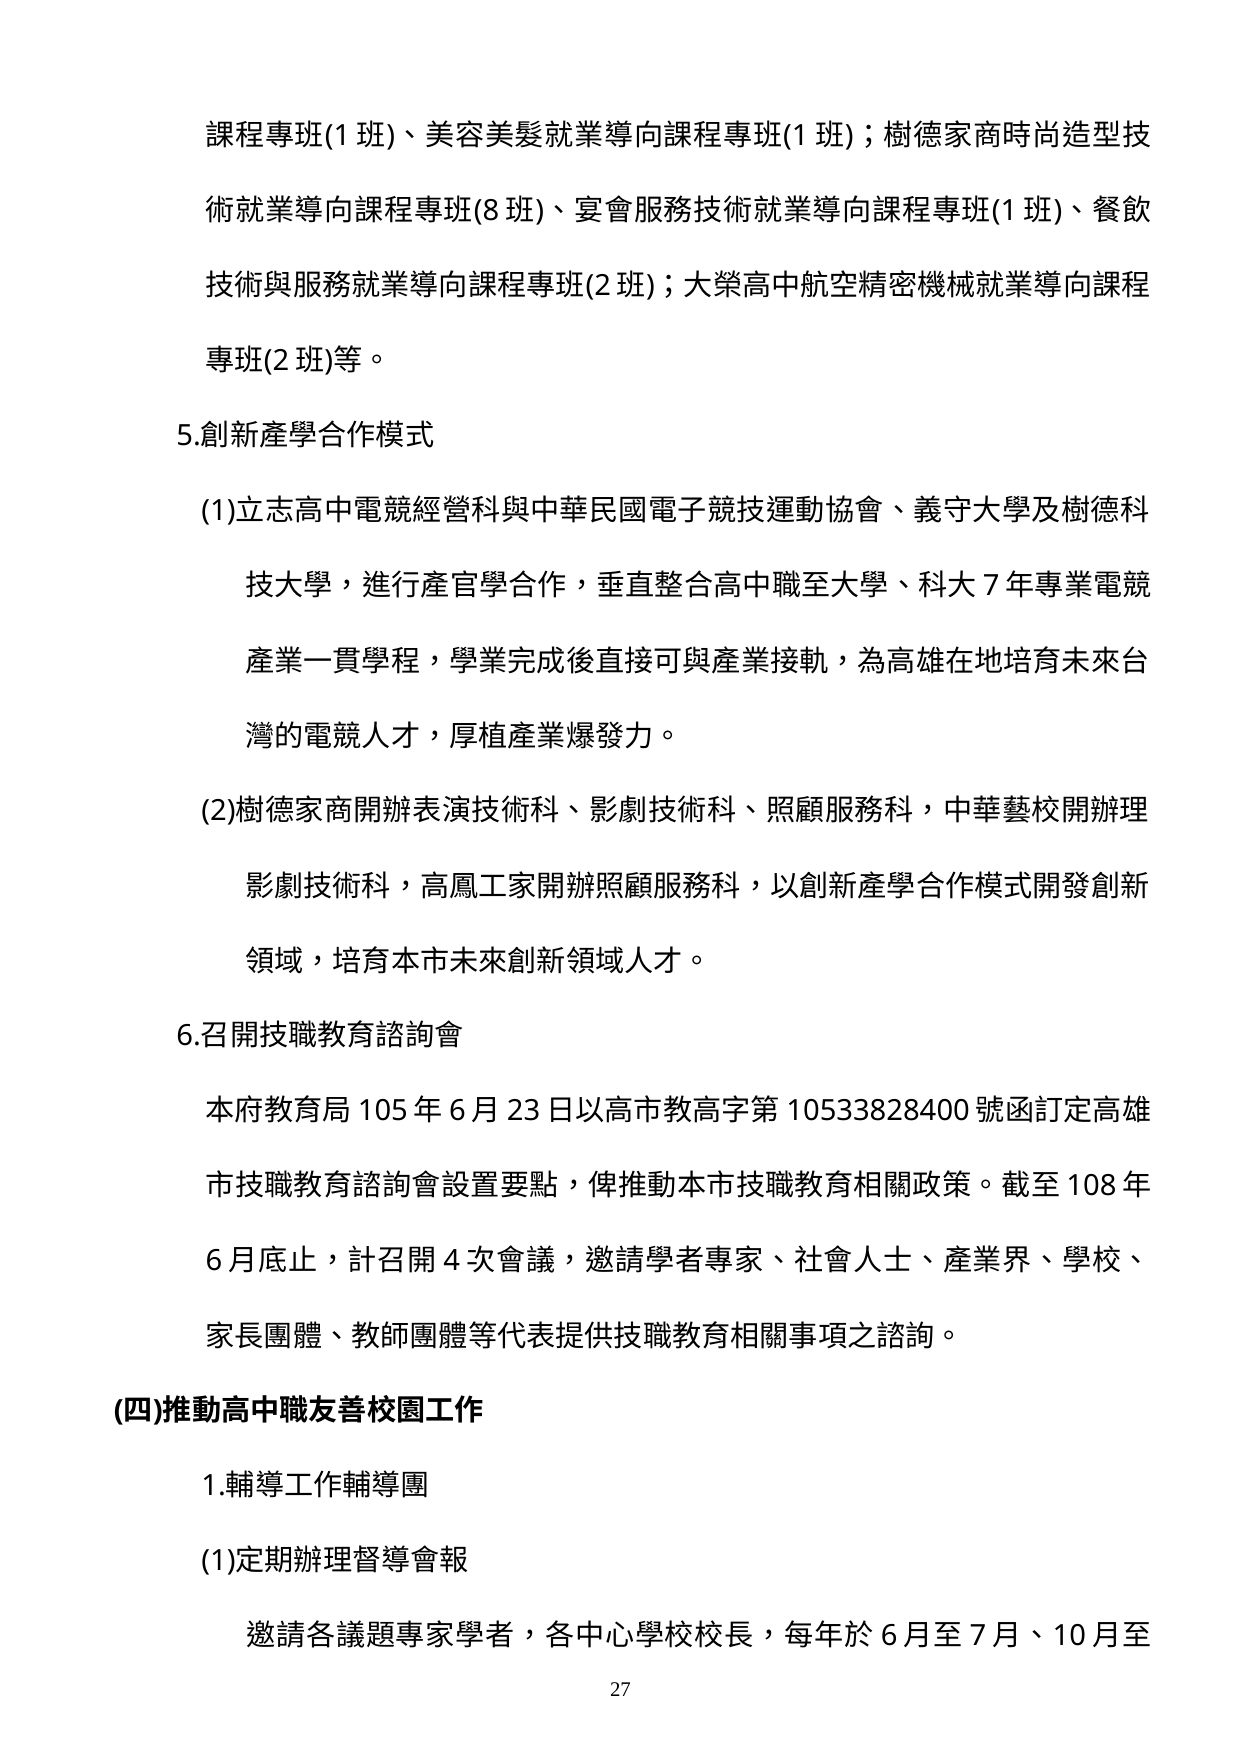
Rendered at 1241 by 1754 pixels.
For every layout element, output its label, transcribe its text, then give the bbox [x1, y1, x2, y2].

text (1)定期辦理督導會報 [201, 1514, 1152, 1589]
text 課程專班(1班)、美容美髮就業導向課程專班(1班)；樹德家商時尚造型技術就業導向課程專班(8班)、宴會服務技術就業導向課程專班(1班)、餐飲技術與服務就業導向課程專班(2班)；大榮高中航空精密機械就業導向課程專班(2班)等。 [176, 89, 1152, 389]
text (2)樹德家商開辦表演技術科、影劇技術科、照顧服務科，中華藝校開辦理影劇技術科，高鳳工家開辦照顧服務科，以創新產學合作模式開發創新領域，培育本市未來創新領域人才。 [201, 764, 1152, 989]
text 1.輔導工作輔導團 [201, 1439, 1152, 1514]
text 6.召開技職教育諮詢會 本府教育局105年6月23日以高市教高字第10533828400號函訂定高雄市技職教育諮詢會設置要點，俾推動本市技職教育相關政策。截至108年6月底止，計召開4次會議，邀請學者專家、社會人士、產業界、學校、家長團體、教師團體等代表提供技職教育相關事項之諮詢。 [176, 989, 1152, 1364]
text 5.創新產學合作模式 [176, 389, 1152, 464]
text (1)立志高中電競經營科與中華民國電子競技運動協會、義守大學及樹德科技大學，進行產官學合作，垂直整合高中職至大學、科大7年專業電競產業一貫學程，學業完成後直接可與產業接軌，為高雄在地培育未來台灣的電競人才，厚植產業爆發力。 [201, 464, 1152, 764]
text 邀請各議題專家學者，各中心學校校長，每年於6月至7月、10月至 [246, 1589, 1152, 1664]
text (四)推動高中職友善校園工作 [114, 1364, 1152, 1439]
